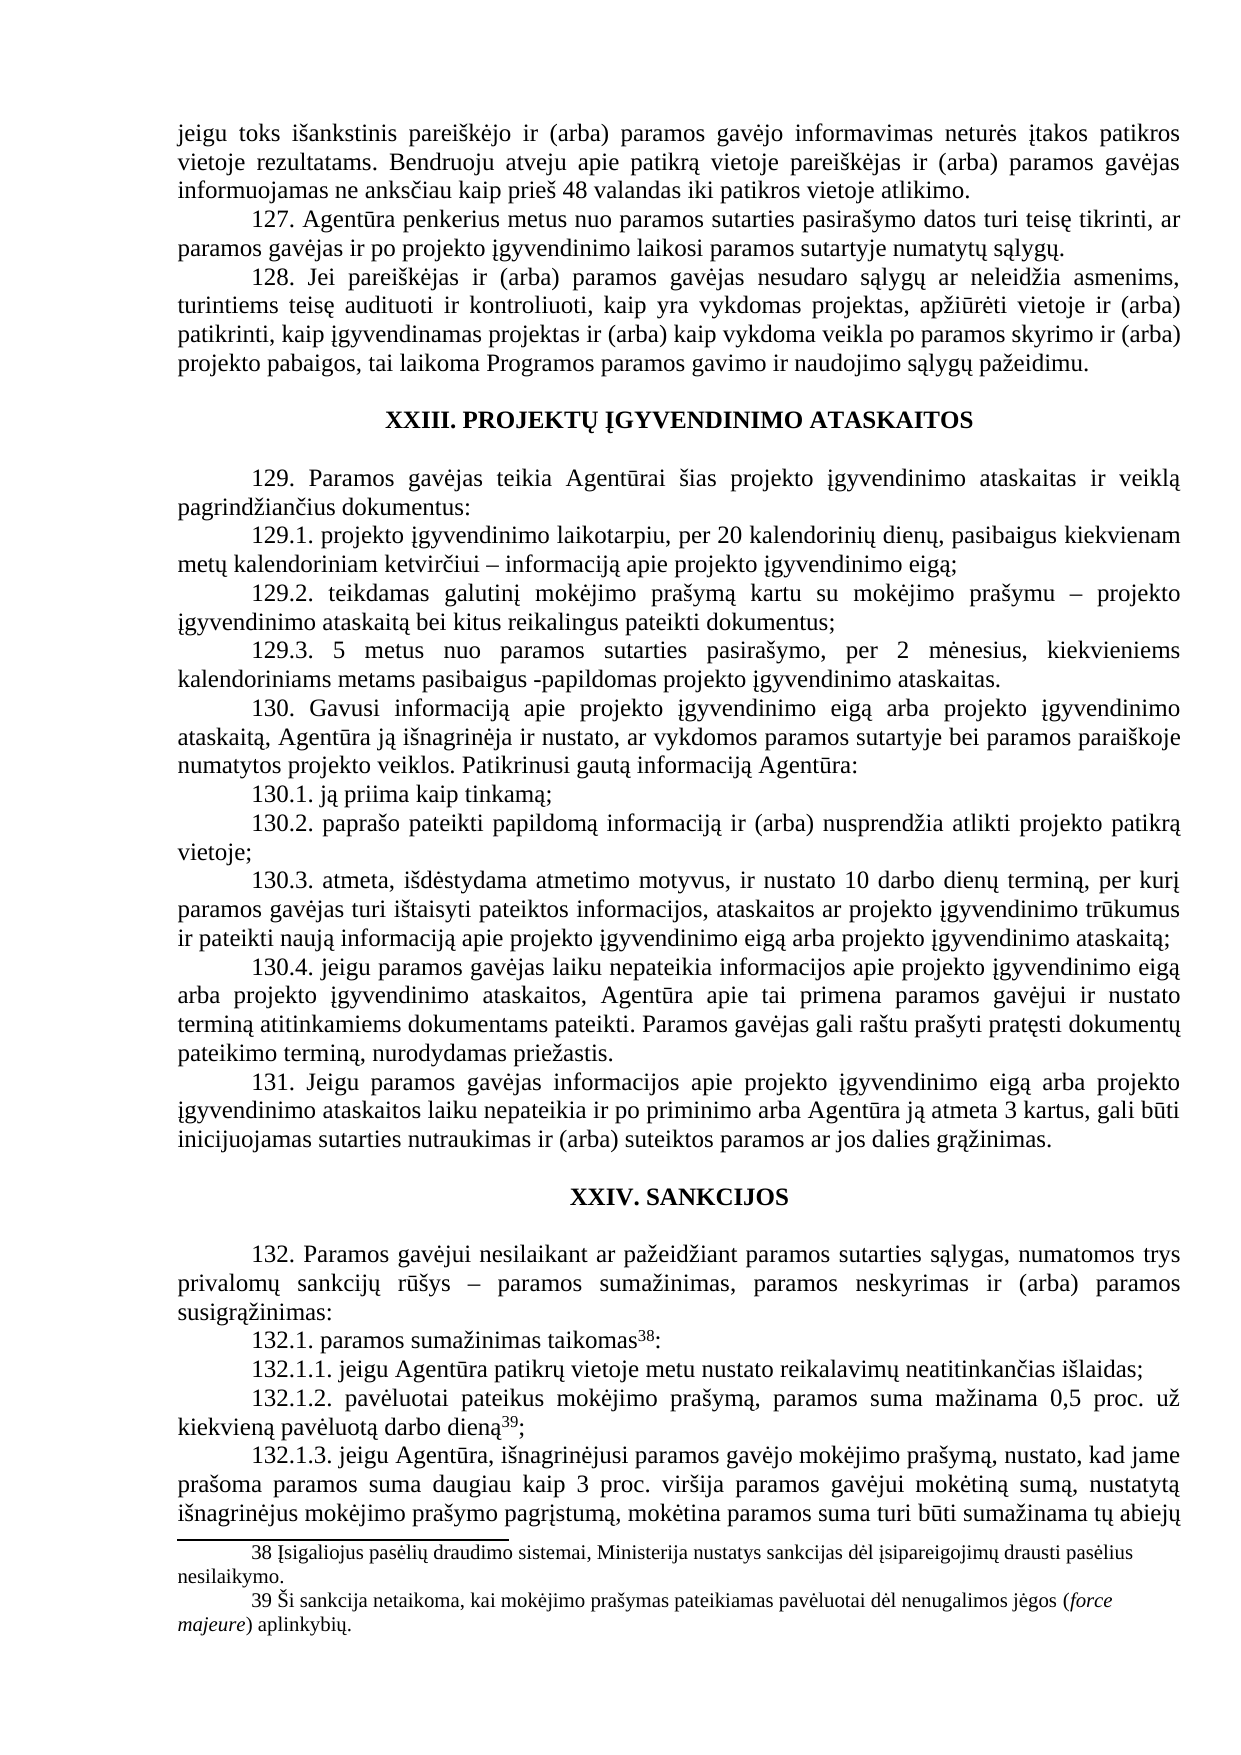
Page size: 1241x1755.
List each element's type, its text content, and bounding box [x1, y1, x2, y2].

text 130.4. jeigu paramos gavėjas laiku nepateikia informacijos apie projekto įgyvendinimo eigą arba projekto įgyvendinimo ataskaitos, Agentūra apie tai primena paramos gavėjui ir nustato terminą atitinkamiems dokumentams pateikti. Paramos gavėjas gali raštu prašyti pratęsti dokumentų pateikimo terminą, nurodydamas priežastis. [177, 952, 1181, 1067]
text 132.1.2. pavėluotai pateikus mokėjimo prašymą, paramos suma mažinama 0,5 proc. už kiekvieną pavėluotą darbo dieną; [177, 1383, 1181, 1441]
text Įsigaliojus pasėlių draudimo sistemai, Ministerija nustatys sankcijas dėl įsipareigojimų drausti pasėlius nesilaikymo. [177, 1540, 1181, 1588]
text XXIV. SANKCIJOS [177, 1182, 1181, 1211]
text 129.2. teikdamas galutinį mokėjimo prašymą kartu su mokėjimo prašymu – projekto įgyvendinimo ataskaitą bei kitus reikalingus pateikti dokumentus; [177, 578, 1181, 636]
text 131. Jeigu paramos gavėjas informacijos apie projekto įgyvendinimo eigą arba projekto įgyvendinimo ataskaitos laiku nepateikia ir po priminimo arba Agentūra ją atmeta 3 kartus, gali būti inicijuojamas sutarties nutraukimas ir (arba) suteiktos paramos ar jos dalies grąžinimas. [177, 1067, 1181, 1153]
text 132.1.1. jeigu Agentūra patikrų vietoje metu nustato reikalavimų neatitinkančias išlaidas; [177, 1354, 1181, 1383]
text 129.3. 5 metus nuo paramos sutarties pasirašymo, per 2 mėnesius, kiekvieniems kalendoriniams metams pasibaigus -papildomas projekto įgyvendinimo ataskaitas. [177, 636, 1181, 693]
text 129. Paramos gavėjas teikia Agentūrai šias projekto įgyvendinimo ataskaitas ir veiklą pagrindžiančius dokumentus: [177, 463, 1181, 521]
text 127. Agentūra penkerius metus nuo paramos sutarties pasirašymo datos turi teisę tikrinti, ar paramos gavėjas ir po projekto įgyvendinimo laikosi paramos sutartyje numatytų sąlygų. [177, 204, 1181, 262]
text 130.1. ją priima kaip tinkamą; [177, 779, 1181, 808]
text 132. Paramos gavėjui nesilaikant ar pažeidžiant paramos sutarties sąlygas, numatomos trys privalomų sankcijų rūšys – paramos sumažinimas, paramos neskyrimas ir (arba) paramos susigrąžinimas: [177, 1239, 1181, 1326]
text jeigu toks išankstinis pareiškėjo ir (arba) paramos gavėjo informavimas neturės įtakos patikros vietoje rezultatams. Bendruoju atveju apie patikrą vietoje pareiškėjas ir (arba) paramos gavėjas informuojamas ne anksčiau kaip prieš 48 valandas iki patikros vietoje atlikimo. [177, 118, 1181, 204]
text 132.1.3. jeigu Agentūra, išnagrinėjusi paramos gavėjo mokėjimo prašymą, nustato, kad jame prašoma paramos suma daugiau kaip 3 proc. viršija paramos gavėjui mokėtiną sumą, nustatytą išnagrinėjus mokėjimo prašymo pagrįstumą, mokėtina paramos suma turi būti sumažinama tų abiejų [177, 1441, 1181, 1527]
text 129.1. projekto įgyvendinimo laikotarpiu, per 20 kalendorinių dienų, pasibaigus kiekvienam metų kalendoriniam ketvirčiui – informaciją apie projekto įgyvendinimo eigą; [177, 521, 1181, 578]
text XXIII. PROJEKTŲ ĮGYVENDINIMO ATASKAITOS [177, 406, 1181, 434]
text 130.3. atmeta, išdėstydama atmetimo motyvus, ir nustato 10 darbo dienų terminą, per kurį paramos gavėjas turi ištaisyti pateiktos informacijos, ataskaitos ar projekto įgyvendinimo trūkumus ir pateikti naują informaciją apie projekto įgyvendinimo eigą arba projekto įgyvendinimo ataskaitą; [177, 866, 1181, 952]
text Ši sankcija netaikoma, kai mokėjimo prašymas pateikiamas pavėluotai dėl nenugalimos jėgos (force majeure) aplinkybių. [177, 1588, 1181, 1636]
text 130.2. paprašo pateikti papildomą informaciją ir (arba) nusprendžia atlikti projekto patikrą vietoje; [177, 808, 1181, 866]
text 132.1. paramos sumažinimas taikomas: [177, 1326, 1181, 1354]
text 128. Jei pareiškėjas ir (arba) paramos gavėjas nesudaro sąlygų ar neleidžia asmenims, turintiems teisę audituoti ir kontroliuoti, kaip yra vykdomas projektas, apžiūrėti vietoje ir (arba) patikrinti, kaip įgyvendinamas projektas ir (arba) kaip vykdoma veikla po paramos skyrimo ir (arba) projekto pabaigos, tai laikoma Programos paramos gavimo ir naudojimo sąlygų pažeidimu. [177, 262, 1181, 377]
text 130. Gavusi informaciją apie projekto įgyvendinimo eigą arba projekto įgyvendinimo ataskaitą, Agentūra ją išnagrinėja ir nustato, ar vykdomos paramos sutartyje bei paramos paraiškoje numatytos projekto veiklos. Patikrinusi gautą informaciją Agentūra: [177, 693, 1181, 779]
